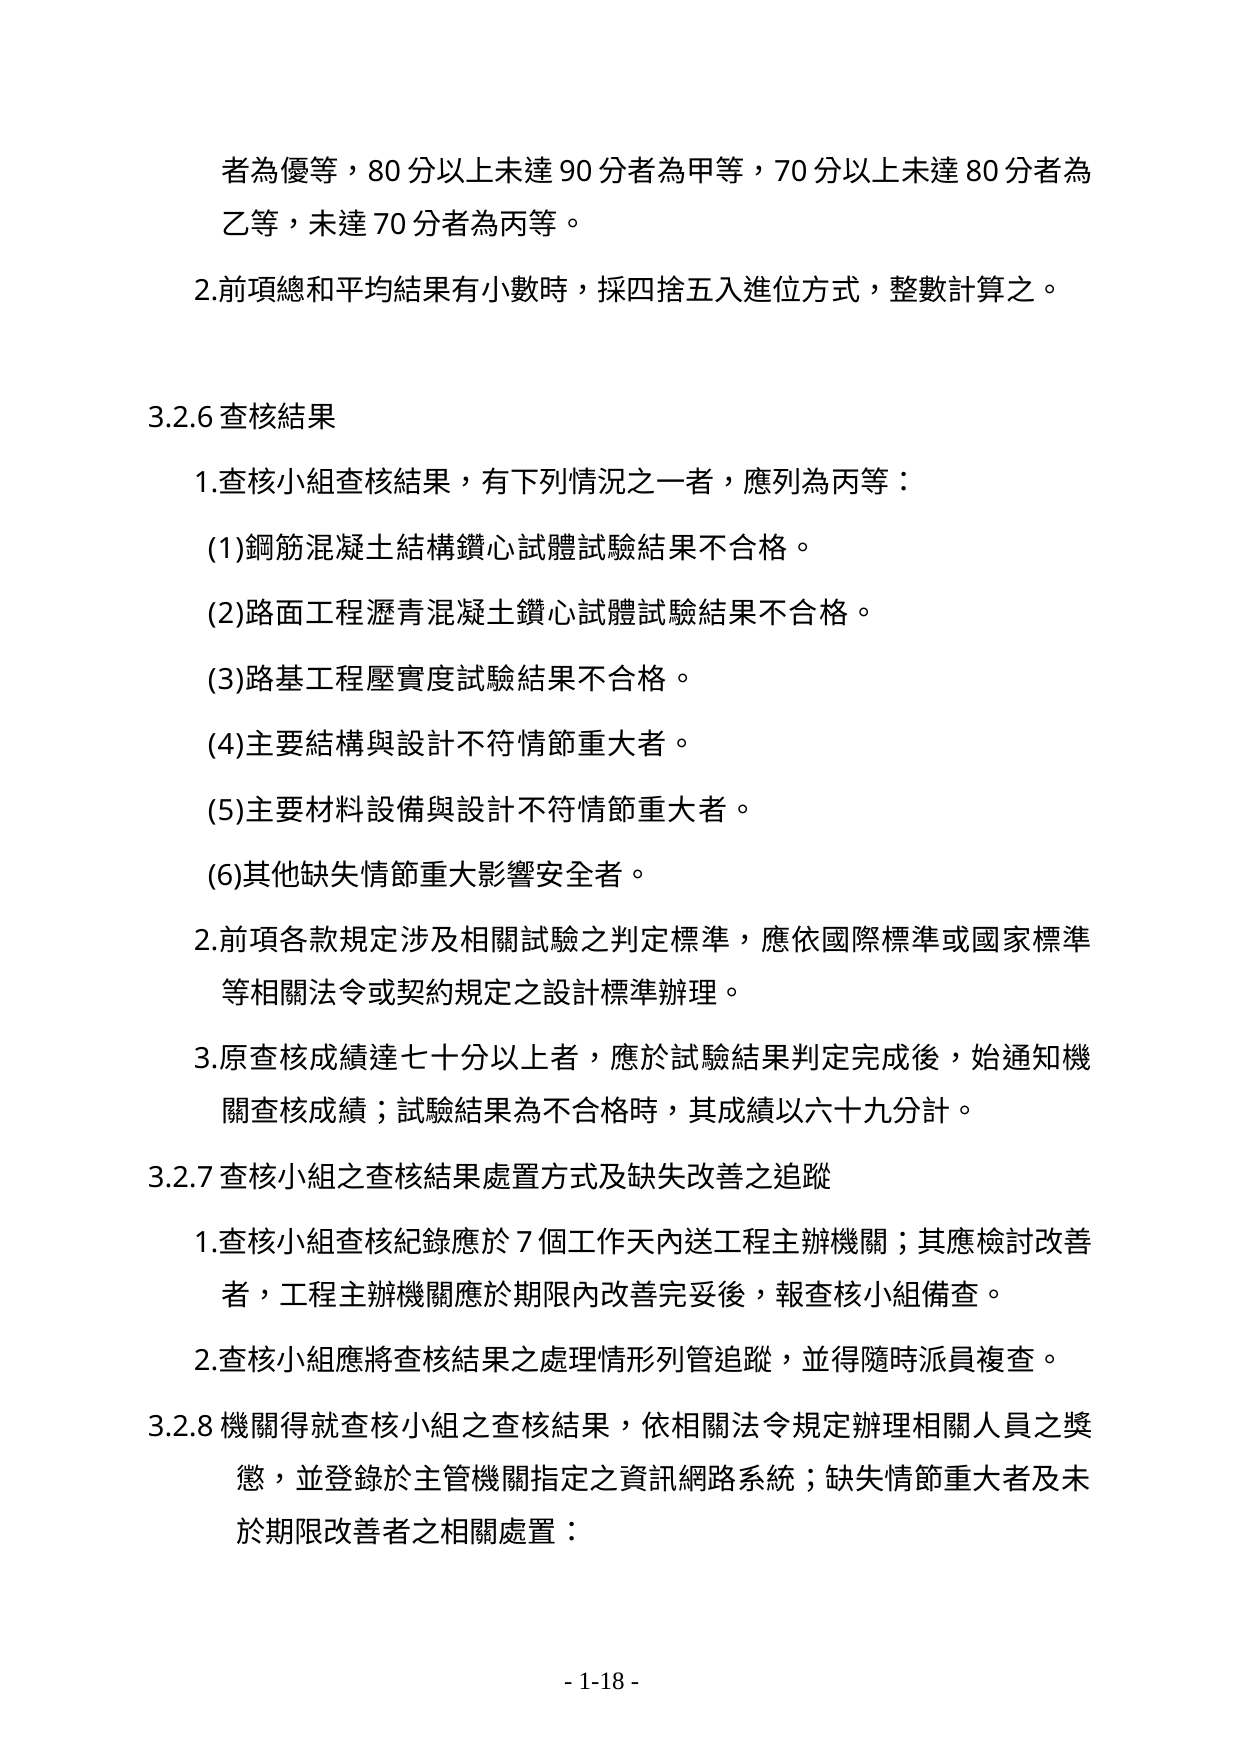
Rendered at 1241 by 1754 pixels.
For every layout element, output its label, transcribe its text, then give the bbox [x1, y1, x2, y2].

text (2)路面工程瀝青混凝土鑽心試體試驗結果不合格。 [208, 590, 1092, 632]
text (1)鋼筋混凝土結構鑽心試體試驗結果不合格。 [208, 524, 1092, 567]
text (6)其他缺失情節重大影響安全者。 [208, 851, 1092, 894]
text (5)主要材料設備與設計不符情節重大者。 [208, 786, 1092, 828]
text 2.前項各款規定涉及相關試驗之判定標準，應依國際標準或國家標準等相關法令或契約規定之設計標準辦理。 [194, 917, 1092, 1012]
text 2.前項總和平均結果有小數時，採四捨五入進位方式，整數計算之。 [194, 266, 1092, 308]
text 1.查核小組查核紀錄應於7個工作天內送工程主辦機關；其應檢討改善者，工程主辦機關應於期限內改善完妥後，報查核小組備查。 [194, 1219, 1092, 1314]
text 者為優等，80分以上未達90分者為甲等，70分以上未達80分者為乙等，未達70分者為丙等。 [194, 148, 1092, 243]
text 2.查核小組應將查核結果之處理情形列管追蹤，並得隨時派員複查。 [194, 1337, 1092, 1379]
text (4)主要結構與設計不符情節重大者。 [208, 721, 1092, 763]
subtitle 3.2.6查核結果 [148, 393, 1092, 436]
subtitle 3.2.7查核小組之查核結果處置方式及缺失改善之追蹤 [148, 1153, 1092, 1196]
text (3)路基工程壓實度試驗結果不合格。 [208, 655, 1092, 698]
text 3.原查核成績達七十分以上者，應於試驗結果判定完成後，始通知機關查核成績；試驗結果為不合格時，其成績以六十九分計。 [194, 1035, 1092, 1130]
subtitle 3.2.8機關得就查核小組之查核結果，依相關法令規定辦理相關人員之獎懲，並登錄於主管機關指定之資訊網路系統；缺失情節重大者及未於期限改善者之相關處置： [148, 1402, 1092, 1550]
text 1.查核小組查核結果，有下列情況之一者，應列為丙等： [194, 459, 1092, 501]
